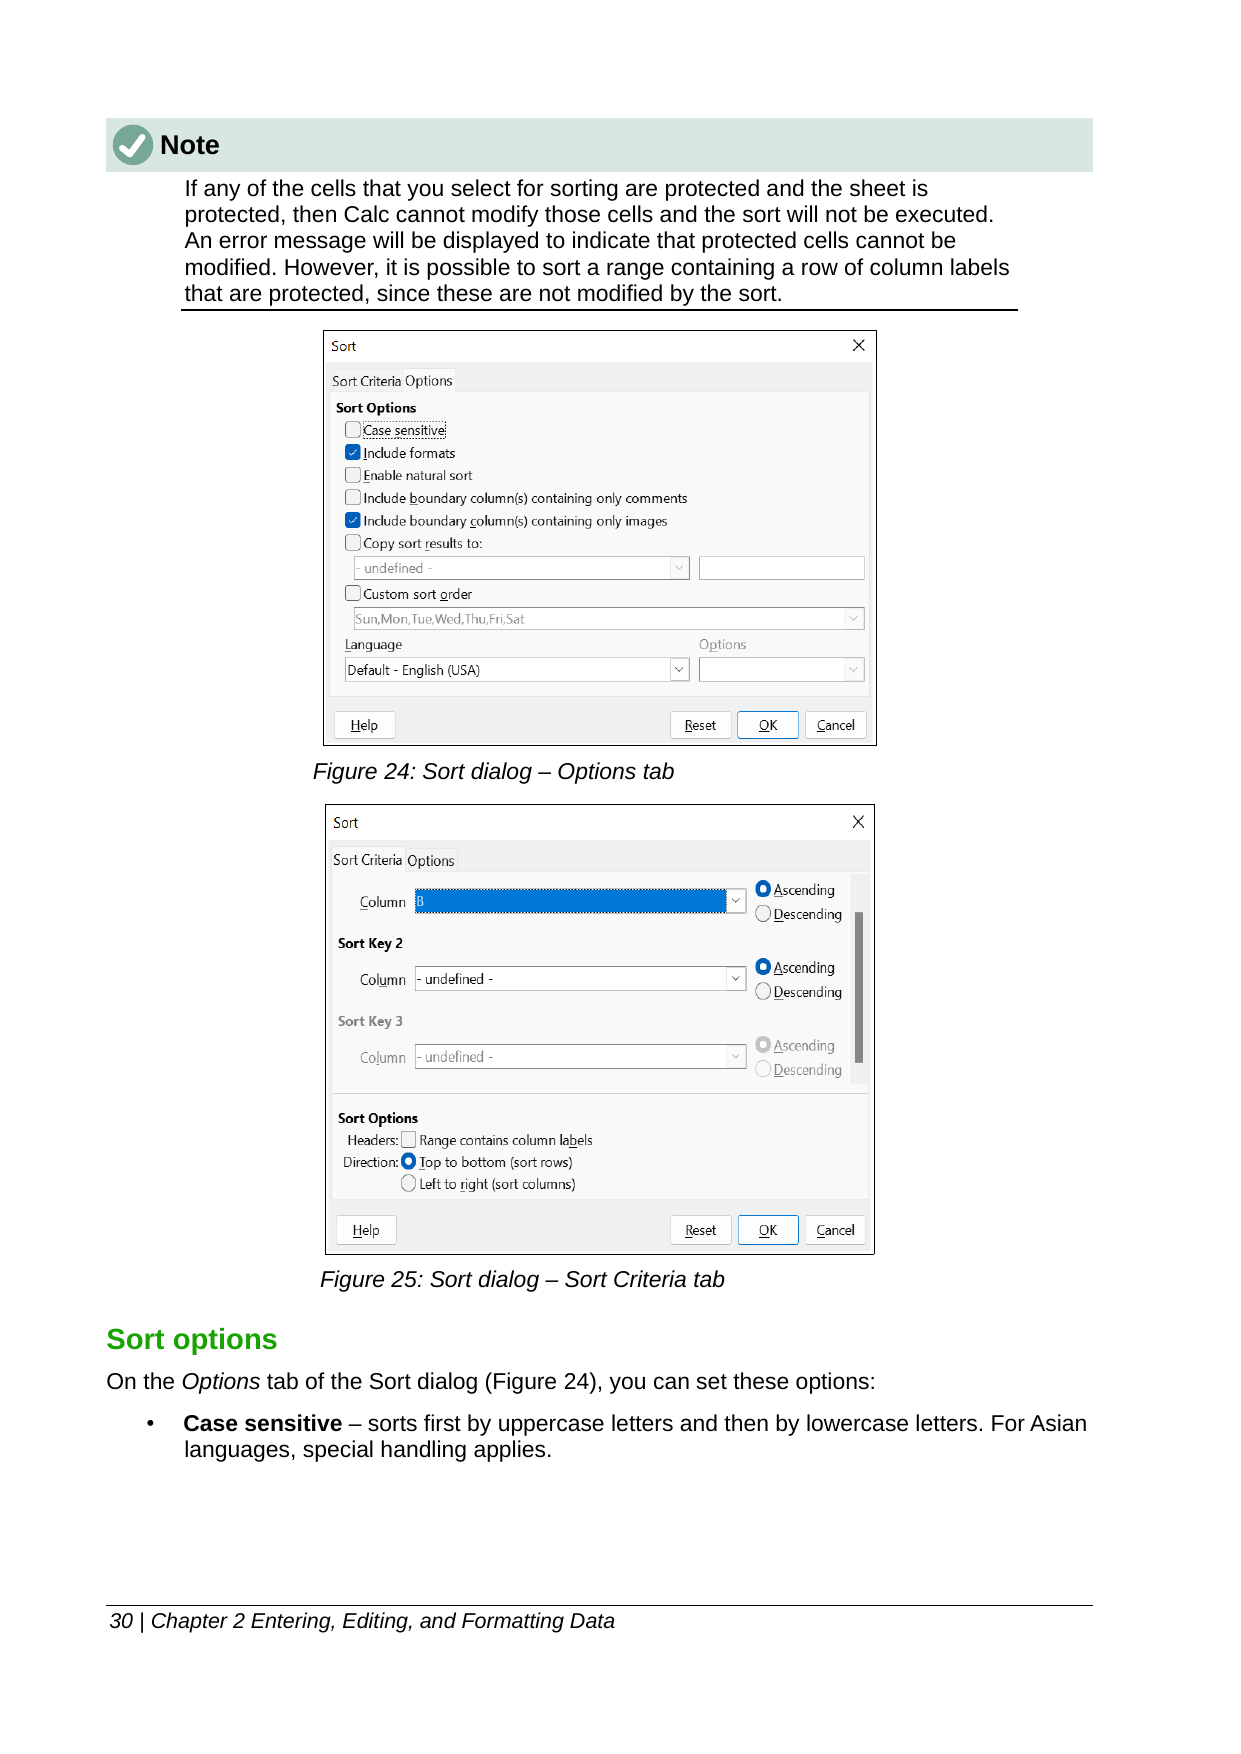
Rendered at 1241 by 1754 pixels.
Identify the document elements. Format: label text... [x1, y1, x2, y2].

list Case sensitive – sorts first by uppercase letters and then by lowercase letters. For Asian languages, special handling applies. [143, 1407, 1093, 1465]
subtitle Sort options [106, 1322, 1093, 1355]
text Figure 24: Sort dialog – Options tab [313, 758, 886, 784]
text On the Options tab of the Sort dialog (Figure 24), you can set these options: [106, 1368, 1093, 1394]
text If any of the cells that you select for sorting are protected and the sheet is protected, then Calc cannot modify those cells and the sort will not be executed. An error message will be displayed to indicate that protected cells cannot be modified. However, it is possible to sort a range containing a row of column labels that are protected, since these are not modified by the sort. [181, 172, 1018, 309]
text Figure 25: Sort dialog – Sort Criteria tab [320, 1266, 879, 1292]
picture [326, 333, 873, 743]
subtitle Note [106, 118, 1093, 172]
picture [328, 807, 871, 1251]
